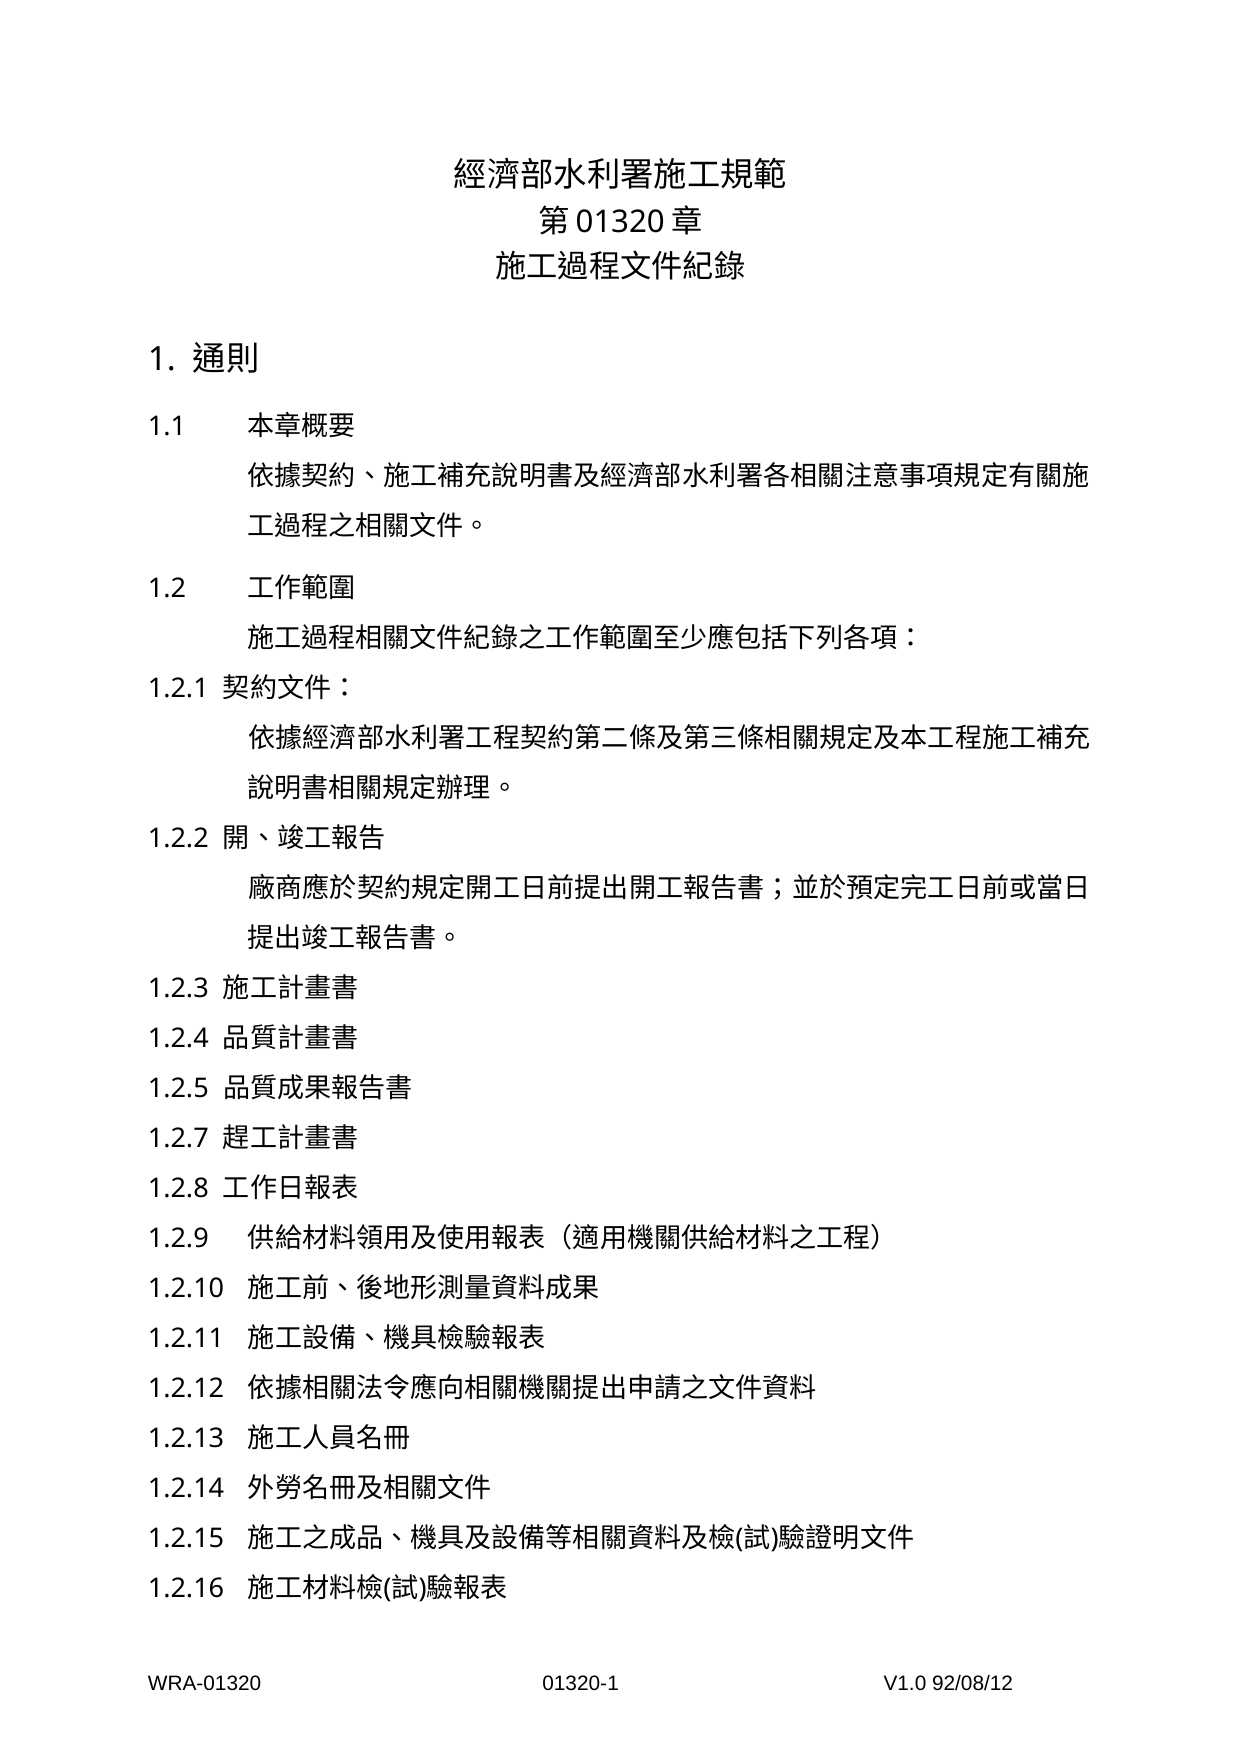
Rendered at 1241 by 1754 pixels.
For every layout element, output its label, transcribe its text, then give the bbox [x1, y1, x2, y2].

text 經濟部水利署施工規範 [148, 148, 1092, 196]
subtitle 1.2.10 施工前、後地形測量資料成果 [148, 1255, 1092, 1305]
subtitle 1.2.3 施工計畫書 [148, 955, 1092, 1005]
text 依據契約、施工補充說明書及經濟部水利署各相關注意事項規定有關施工過程之相關文件。 [247, 443, 1092, 543]
subtitle 1.2.13 施工人員名冊 [148, 1405, 1092, 1455]
subtitle 1.2.8 工作日報表 [148, 1155, 1092, 1205]
subtitle 1.2 工作範圍 [148, 555, 1092, 605]
subtitle 1.2.9 供給材料領用及使用報表（適用機關供給材料之工程） [148, 1205, 1092, 1255]
subtitle 1.2.7 趕工計畫書 [148, 1105, 1092, 1155]
subtitle 1.2.11 施工設備、機具檢驗報表 [148, 1305, 1092, 1355]
subtitle 1.2.5 品質成果報告書 [148, 1055, 1092, 1105]
subtitle 1.2.14 外勞名冊及相關文件 [148, 1455, 1092, 1505]
subtitle 1.1 本章概要 [148, 393, 1092, 443]
subtitle 依據經濟部水利署工程契約第二條及第三條相關規定及本工程施工補充說明書相關規定辦理。 [247, 705, 1092, 805]
subtitle 1. 通則 [148, 305, 1092, 380]
subtitle 1.2.16 施工材料檢(試)驗報表 [148, 1555, 1092, 1605]
subtitle 廠商應於契約規定開工日前提出開工報告書；並於預定完工日前或當日提出竣工報告書。 [247, 855, 1092, 955]
text 施工過程相關文件紀錄之工作範圍至少應包括下列各項： [247, 605, 1092, 655]
text 施工過程文件紀錄 [148, 241, 1092, 287]
subtitle 1.2.12 依據相關法令應向相關機關提出申請之文件資料 [148, 1355, 1092, 1405]
subtitle 1.2.2 開、竣工報告 [148, 805, 1092, 855]
text 第01320章 [148, 196, 1092, 241]
subtitle 1.2.15 施工之成品、機具及設備等相關資料及檢(試)驗證明文件 [148, 1505, 1092, 1555]
subtitle 1.2.4 品質計畫書 [148, 1005, 1092, 1055]
subtitle 1.2.1 契約文件： [148, 655, 1092, 705]
